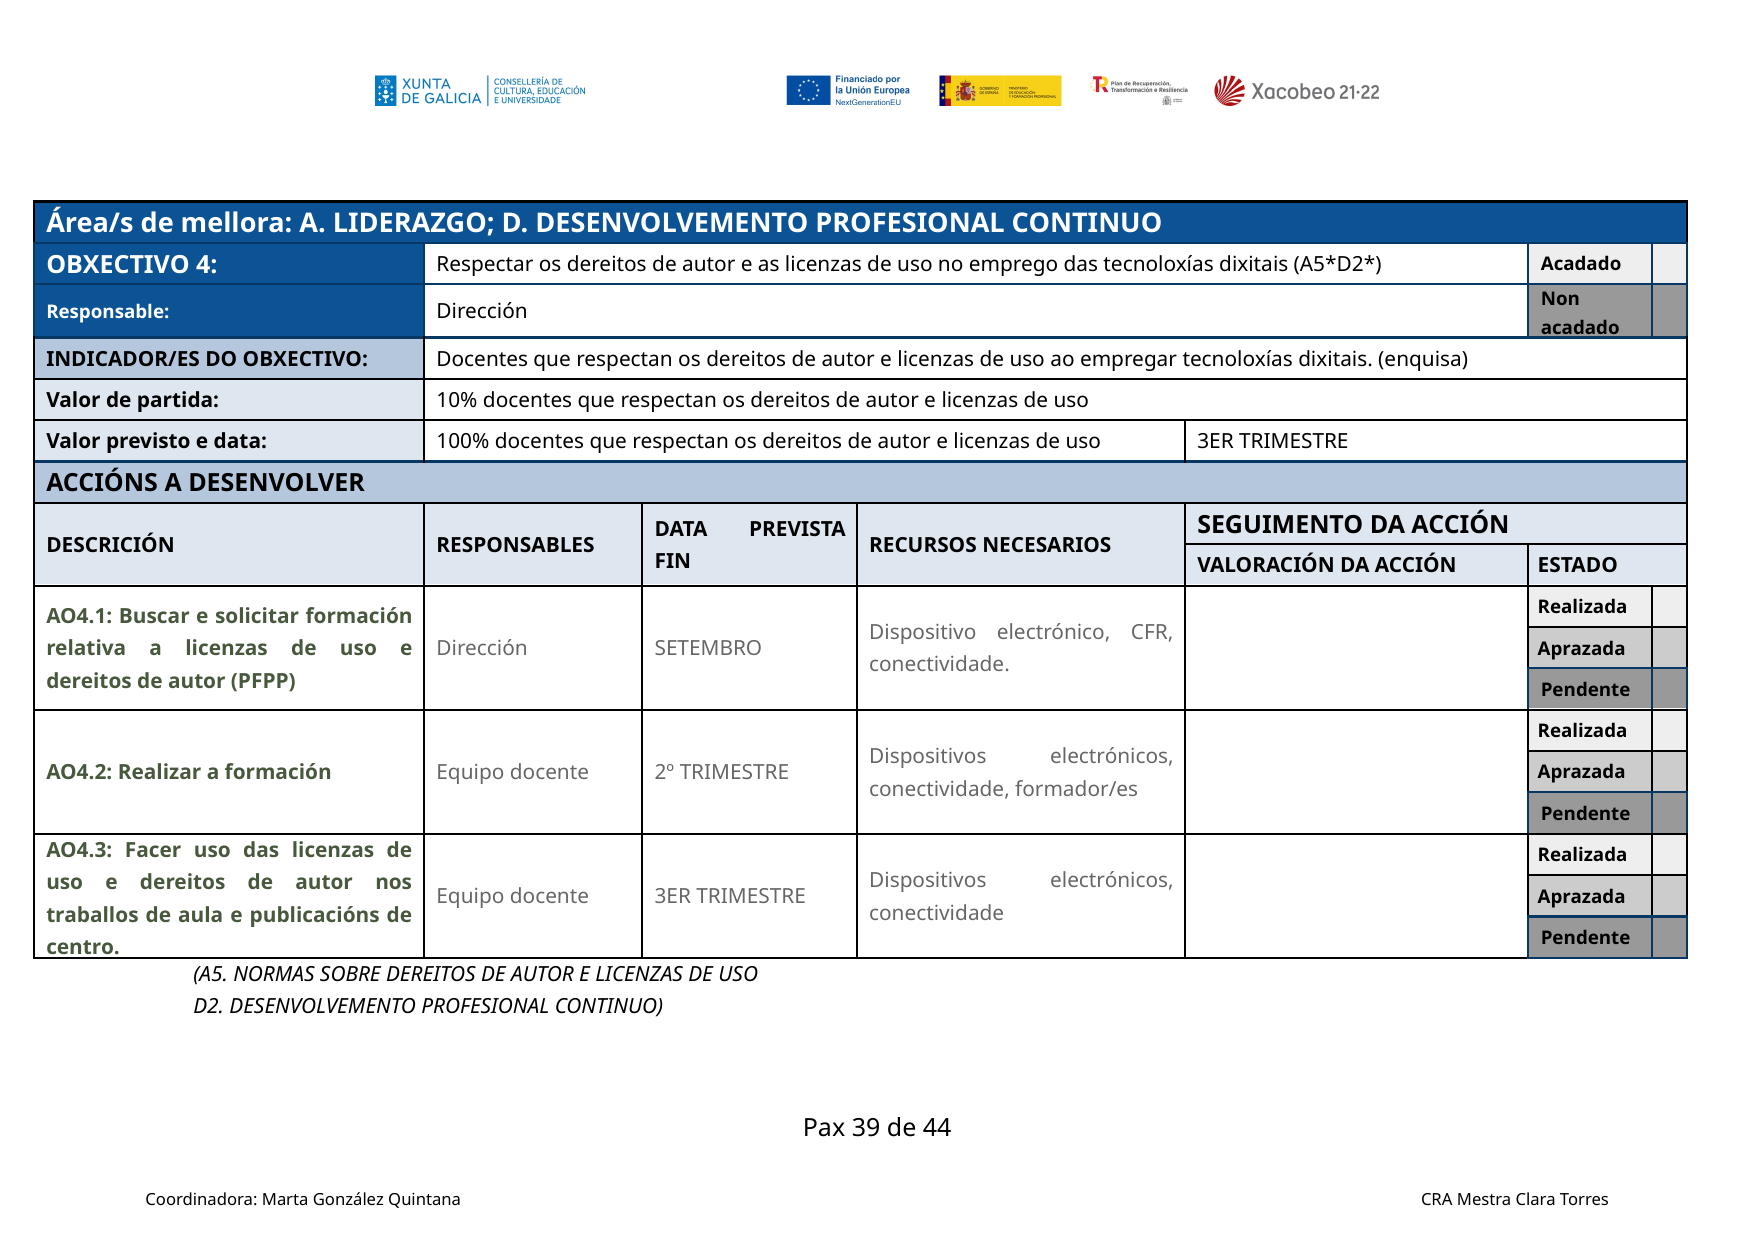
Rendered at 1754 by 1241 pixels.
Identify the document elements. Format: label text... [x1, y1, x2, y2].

table_cell Docentes que respectan os dereitos de autor e licenzas de uso ao empregar tecnoloxías dixitais. (enquisa) [425, 339, 1686, 378]
table_cell SETEMBRO [643, 587, 856, 708]
table_cell RECURSOS NECESARIOS [858, 504, 1184, 584]
table_cell [1653, 918, 1686, 957]
table_cell 2º TRIMESTRE [643, 711, 856, 833]
table_cell Realizada [1529, 835, 1651, 874]
table_cell RESPONSABLES [425, 504, 641, 584]
table_cell AO4.1: Buscar e solicitar formación relativa a licenzas de uso e dereitos de autor (PFPP) [35, 587, 423, 708]
table_cell Dispositivos electrónicos, conectividade, formador/es [858, 711, 1184, 833]
table_cell Aprazada [1529, 628, 1651, 667]
table_cell [1653, 587, 1686, 626]
table_header Área/s de mellora: A. LIDERAZGO; D. DESENVOLVEMENTO PROFESIONAL CONTINUO [35, 203, 1686, 242]
table_cell 3ER TRIMESTRE [1186, 421, 1686, 460]
table_cell OBXECTIVO 4: [35, 244, 423, 283]
table_cell [1653, 876, 1686, 915]
table_cell Equipo docente [425, 835, 641, 957]
table_cell Non acadado [1529, 285, 1651, 336]
table_cell Pendente [1529, 669, 1651, 708]
table_cell DATA PREVISTA FIN [643, 504, 856, 584]
table_cell Equipo docente [425, 711, 641, 833]
table_cell [1653, 711, 1686, 750]
table_cell [1653, 628, 1686, 667]
table_cell [1653, 793, 1686, 833]
table_cell INDICADOR/ES DO OBXECTIVO: [35, 339, 423, 378]
table_cell 100% docentes que respectan os dereitos de autor e licenzas de uso [425, 421, 1184, 460]
table_cell AO4.2: Realizar a formación [35, 711, 423, 833]
table_cell Dispositivo electrónico, CFR, conectividade. [858, 587, 1184, 708]
table_cell AO4.3: Facer uso das licenzas de uso e dereitos de autor nos traballos de aula e publicacións de centro. [35, 835, 423, 957]
text D2. DESENVOLVEMENTO PROFESIONAL CONTINUO) [193, 991, 1636, 1020]
table_cell 10% docentes que respectan os dereitos de autor e licenzas de uso [425, 380, 1686, 419]
table_cell Dirección [425, 587, 641, 708]
table_cell [1653, 285, 1686, 336]
table_cell [1186, 835, 1527, 957]
table_cell Pendente [1529, 793, 1651, 833]
table_cell DESCRICIÓN [35, 504, 423, 584]
table_cell Respectar os dereitos de autor e as licenzas de uso no emprego das tecnoloxías dixitais (A5*D2*) [425, 244, 1527, 283]
picture [375, 75, 1379, 106]
table_cell Dirección [425, 285, 1527, 336]
table_cell Aprazada [1529, 752, 1651, 791]
table_cell Valor de partida: [35, 380, 423, 419]
table_cell Pendente [1529, 918, 1651, 957]
table_cell 3ER TRIMESTRE [643, 835, 856, 957]
table_cell Realizada [1529, 587, 1651, 626]
table_cell [1186, 587, 1527, 708]
table_cell [1653, 752, 1686, 791]
text (A5. NORMAS SOBRE DEREITOS DE AUTOR E LICENZAS DE USO [193, 959, 1636, 987]
table_cell ESTADO [1529, 545, 1686, 584]
table_cell SEGUIMENTO DA ACCIÓN [1186, 504, 1686, 543]
table_cell [1653, 669, 1686, 708]
table_cell Aprazada [1529, 876, 1651, 915]
table_cell Dispositivos electrónicos, conectividade [858, 835, 1184, 957]
table_cell Realizada [1529, 711, 1651, 750]
table_cell Valor previsto e data: [35, 421, 423, 460]
table_cell Acadado [1529, 244, 1651, 283]
table_cell Responsable: [35, 285, 423, 336]
table_cell [1653, 244, 1686, 283]
table_cell [1186, 711, 1527, 833]
table_cell ACCIÓNS A DESENVOLVER [35, 463, 1686, 502]
table_cell [1653, 835, 1686, 874]
table_cell VALORACIÓN DA ACCIÓN [1186, 545, 1527, 584]
